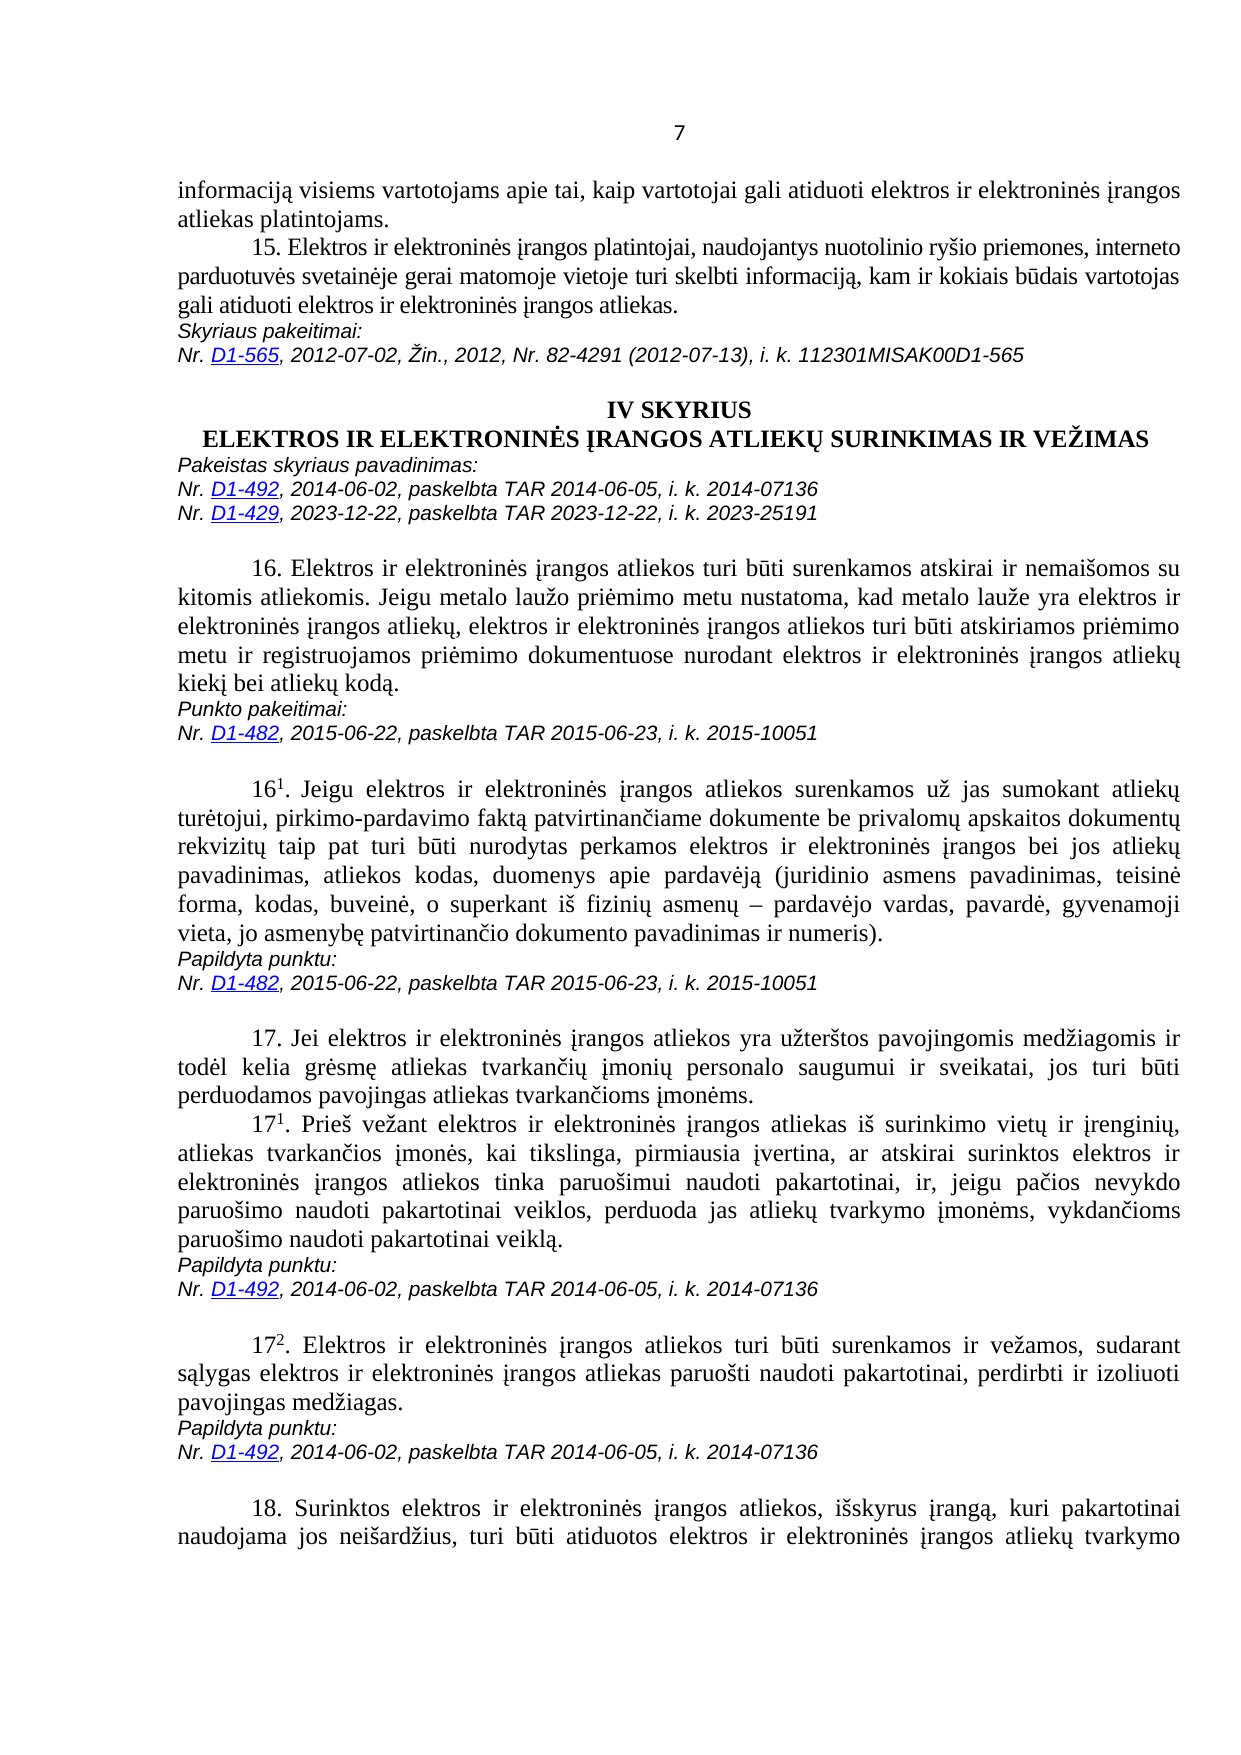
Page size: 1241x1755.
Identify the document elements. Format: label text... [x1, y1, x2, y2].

text informaciją visiems vartotojams apie tai, kaip vartotojai gali atiduoti elektros ir elektroninės įrangos atliekas platintojams. [177, 175, 1181, 232]
text Nr. D1-492, 2014-06-02, paskelbta TAR 2014-06-05, i. k. 2014-07136 [177, 1277, 1181, 1301]
text 171. Prieš vežant elektros ir elektroninės įrangos atliekas iš surinkimo vietų ir įrenginių, atliekas tvarkančios įmonės, kai tikslinga, pirmiausia įvertina, ar atskirai surinktos elektros ir elektroninės įrangos atliekos tinka paruošimui naudoti pakartotinai, ir, jeigu pačios nevykdo paruošimo naudoti pakartotinai veiklos, perduoda jas atliekų tvarkymo įmonėms, vykdančioms paruošimo naudoti pakartotinai veiklą. [177, 1109, 1181, 1253]
text Punkto pakeitimai: [177, 697, 1181, 721]
text Nr. D1-482, 2015-06-22, paskelbta TAR 2015-06-23, i. k. 2015-10051 [177, 970, 1181, 994]
text 161. Jeigu elektros ir elektroninės įrangos atliekos surenkamos už jas sumokant atliekų turėtojui, pirkimo-pardavimo faktą patvirtinančiame dokumente be privalomų apskaitos dokumentų rekvizitų taip pat turi būti nurodytas perkamos elektros ir elektroninės įrangos bei jos atliekų pavadinimas, atliekos kodas, duomenys apie pardavėją (juridinio asmens pavadinimas, teisinė forma, kodas, buveinė, o superkant iš fizinių asmenų – pardavėjo vardas, pavardė, gyvenamoji vieta, jo asmenybę patvirtinančio dokumento pavadinimas ir numeris). [177, 774, 1181, 946]
text Pakeistas skyriaus pavadinimas: [177, 453, 1181, 477]
text Nr. D1-492, 2014-06-02, paskelbta TAR 2014-06-05, i. k. 2014-07136 [177, 477, 1181, 501]
text 18. Surinktos elektros ir elektroninės įrangos atliekos, išskyrus įrangą, kuri pakartotinai naudojama jos neišardžius, turi būti atiduotos elektros ir elektroninės įrangos atliekų tvarkymo [177, 1493, 1181, 1550]
text Papildyta punktu: [177, 1253, 1181, 1277]
text Nr. D1-429, 2023-12-22, paskelbta TAR 2023-12-22, i. k. 2023-25191 [177, 501, 1181, 525]
text Nr. D1-565, 2012-07-02, Žin., 2012, Nr. 82-4291 (2012-07-13), i. k. 112301MISAK00D1-565 [177, 343, 1181, 367]
text 15. Elektros ir elektroninės įrangos platintojai, naudojantys nuotolinio ryšio priemones, interneto parduotuvės svetainėje gerai matomoje vietoje turi skelbti informaciją, kam ir kokiais būdais vartotojas gali atiduoti elektros ir elektroninės įrangos atliekas. [177, 232, 1181, 319]
text Nr. D1-492, 2014-06-02, paskelbta TAR 2014-06-05, i. k. 2014-07136 [177, 1440, 1181, 1464]
text Skyriaus pakeitimai: [177, 319, 1181, 343]
text IV SKYRIUS [177, 395, 1181, 424]
text Papildyta punktu: [177, 1416, 1181, 1440]
text Nr. D1-482, 2015-06-22, paskelbta TAR 2015-06-23, i. k. 2015-10051 [177, 721, 1181, 745]
text 17. Jei elektros ir elektroninės įrangos atliekos yra užterštos pavojingomis medžiagomis ir todėl kelia grėsmę atliekas tvarkančių įmonių personalo saugumui ir sveikatai, jos turi būti perduodamos pavojingas atliekas tvarkančioms įmonėms. [177, 1023, 1181, 1109]
text 16. Elektros ir elektroninės įrangos atliekos turi būti surenkamos atskirai ir nemaišomos su kitomis atliekomis. Jeigu metalo laužo priėmimo metu nustatoma, kad metalo lauže yra elektros ir elektroninės įrangos atliekų, elektros ir elektroninės įrangos atliekos turi būti atskiriamos priėmimo metu ir registruojamos priėmimo dokumentuose nurodant elektros ir elektroninės įrangos atliekų kiekį bei atliekų kodą. [177, 553, 1181, 697]
text ELEKTROS IR ELEKTRONINĖS ĮRANGOS ATLIEKŲ SURINKIMAS IR VEŽIMAS [177, 424, 1181, 453]
text Papildyta punktu: [177, 946, 1181, 970]
text 172. Elektros ir elektroninės įrangos atliekos turi būti surenkamos ir vežamos, sudarant sąlygas elektros ir elektroninės įrangos atliekas paruošti naudoti pakartotinai, perdirbti ir izoliuoti pavojingas medžiagas. [177, 1330, 1181, 1416]
